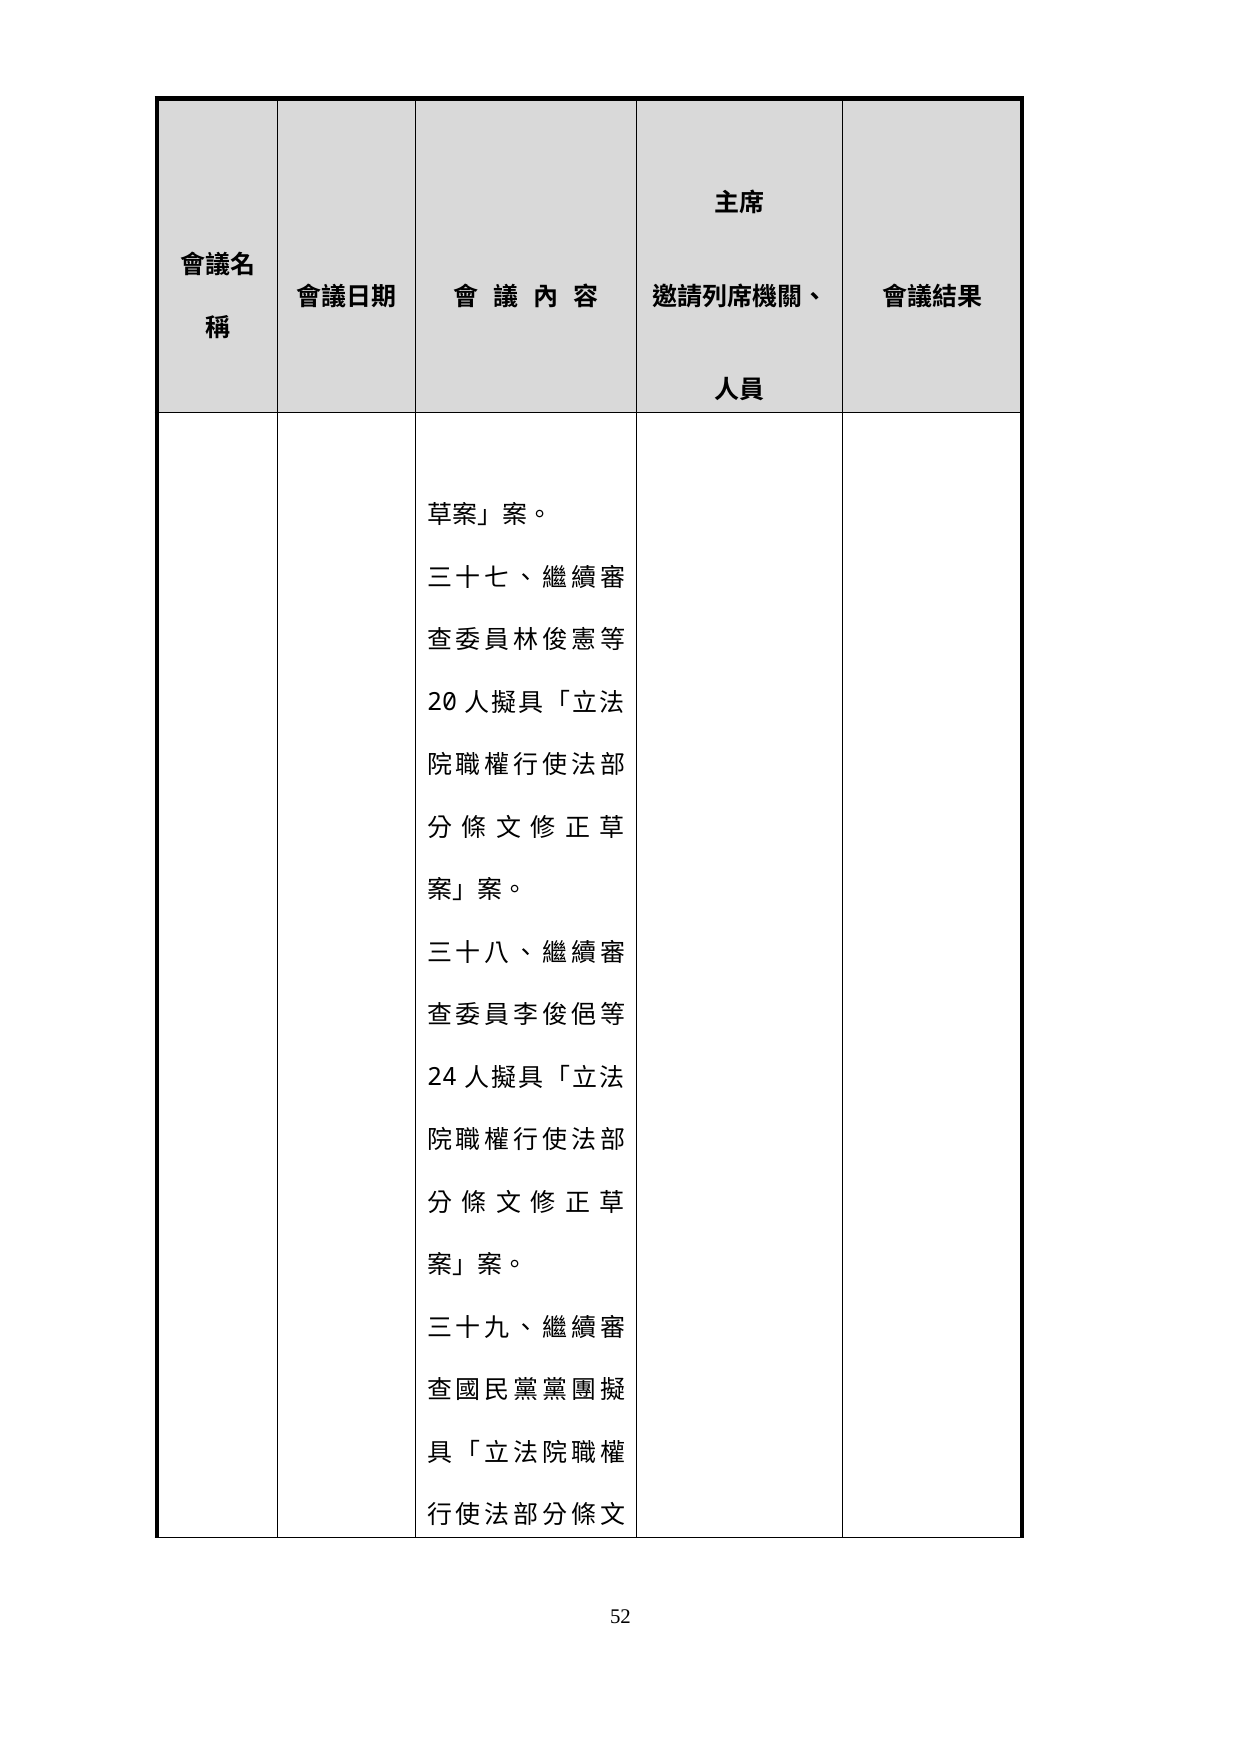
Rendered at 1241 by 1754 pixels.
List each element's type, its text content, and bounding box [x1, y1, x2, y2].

table_header 會議結果 [843, 101, 1020, 412]
table_cell [843, 413, 1020, 1537]
table_header 會議內容 [416, 101, 636, 412]
table_cell [278, 413, 415, 1537]
table_cell [159, 413, 277, 1537]
table_cell 草案」案。 三十七、繼續審查委員林俊憲等20人擬具「立法院職權行使法部分條文修正草案」案。 三十八、繼續審查委員李俊俋等24人擬具「立法院職權行使法部分條文修正草案」案。 三十九、繼續審查國民黨黨團擬具「立法院職權行使法部分條文 [416, 413, 636, 1537]
table_cell [637, 413, 842, 1537]
table_header 會議日期 [278, 101, 415, 412]
table_header 主席 邀請列席機關、 人員 [637, 101, 842, 412]
table_header 會議名稱 [159, 101, 277, 412]
